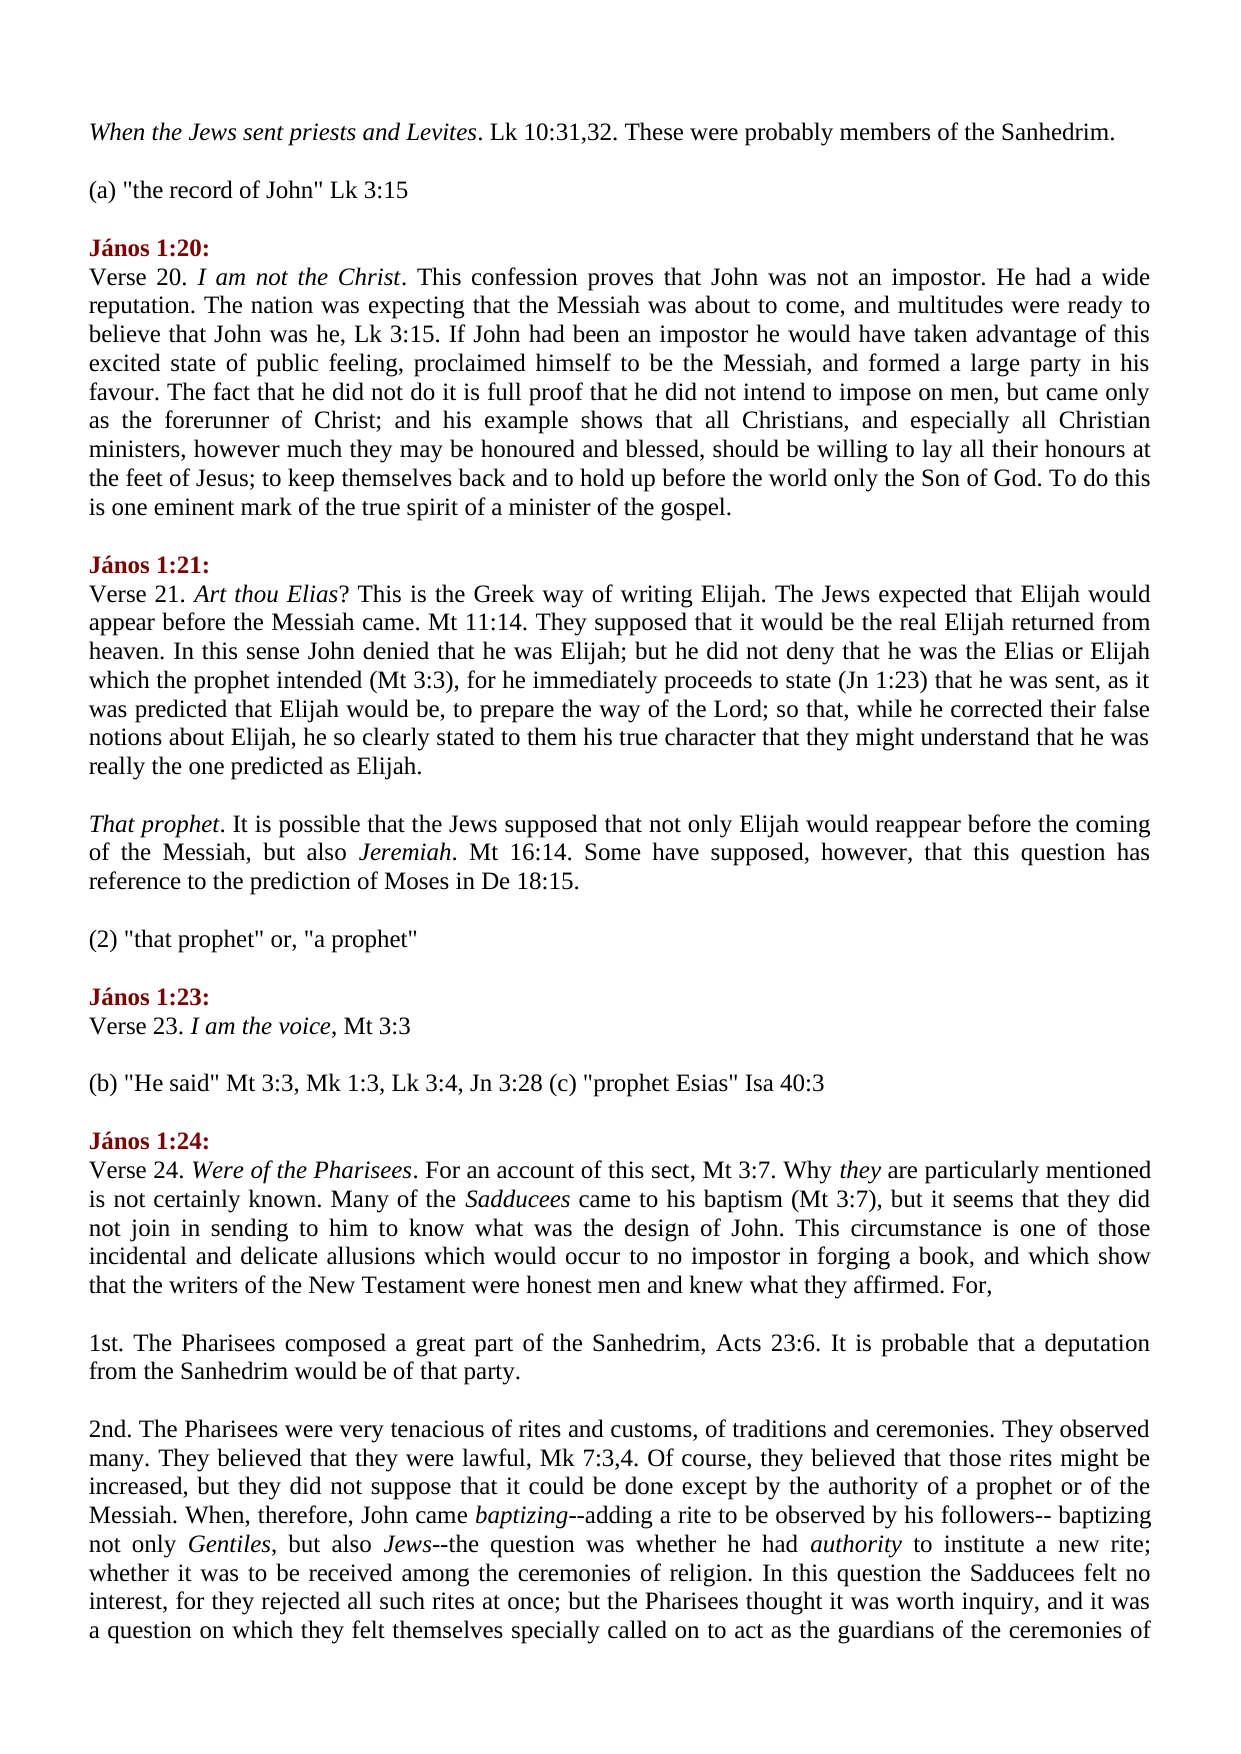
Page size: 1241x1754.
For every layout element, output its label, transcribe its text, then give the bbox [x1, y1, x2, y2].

text János 1:20: [88, 233, 1152, 262]
text Verse 23. I am the voice, Mt 3:3 (b) "He said" Mt 3:3, Mk 1:3, Lk 3:4, Jn 3:28 (c) "prophet Esias" Isa 40:3 [88, 1011, 1152, 1097]
text János 1:24: [88, 1126, 1152, 1155]
text Verse 24. Were of the Pharisees. For an account of this sect, Mt 3:7. Why they are particularly mentioned is not certainly known. Many of the Sadducees came to his baptism (Mt 3:7), but it seems that they did not join in sending to him to know what was the design of John. This circumstance is one of those incidental and delicate allusions which would occur to no impostor in forging a book, and which show that the writers of the New Testament were honest men and knew what they affirmed. For, 1st. The Pharisees composed a great part of the Sanhedrim, Acts 23:6. It is probable that a deputation from the Sanhedrim would be of that party. 2nd. The Pharisees were very tenacious of rites and customs, of traditions and ceremonies. They observed many. They believed that they were lawful, Mk 7:3,4. Of course, they believed that those rites might be increased, but they did not suppose that it could be done except by the authority of a prophet or of the Messiah. When, therefore, John came baptizing--adding a rite to be observed by his followers-- baptizing not only Gentiles, but also Jews--the question was whether he had authority to institute a new rite; whether it was to be received among the ceremonies of religion. In this question the Sadducees felt no interest, for they rejected all such rites at once; but the Pharisees thought it was worth inquiry, and it was a question on which they felt themselves specially called on to act as the guardians of the ceremonies of [88, 1155, 1152, 1644]
text János 1:23: [88, 982, 1152, 1011]
text Verse 21. Art thou Elias? This is the Greek way of writing Elijah. The Jews expected that Elijah would appear before the Messiah came. Mt 11:14. They supposed that it would be the real Elijah returned from heaven. In this sense John denied that he was Elijah; but he did not deny that he was the Elias or Elijah which the prophet intended (Mt 3:3), for he immediately proceeds to state (Jn 1:23) that he was sent, as it was predicted that Elijah would be, to prepare the way of the Lord; so that, while he corrected their false notions about Elijah, he so clearly stated to them his true character that they might understand that he was really the one predicted as Elijah. That prophet. It is possible that the Jews supposed that not only Elijah would reappear before the coming of the Messiah, but also Jeremiah. Mt 16:14. Some have supposed, however, that this question has reference to the prediction of Moses in De 18:15. (2) "that prophet" or, "a prophet" [88, 579, 1152, 952]
text Verse 20. I am not the Christ. This confession proves that John was not an impostor. He had a wide reputation. The nation was expecting that the Messiah was about to come, and multitudes were ready to believe that John was he, Lk 3:15. If John had been an impostor he would have taken advantage of this excited state of public feeling, proclaimed himself to be the Messiah, and formed a large party in his favour. The fact that he did not do it is full proof that he did not intend to impose on men, but came only as the forerunner of Christ; and his example shows that all Christians, and especially all Christian ministers, however much they may be honoured and blessed, should be willing to lay all their honours at the feet of Jesus; to keep themselves back and to hold up before the world only the Son of God. To do this is one eminent mark of the true spirit of a minister of the gospel. [88, 262, 1152, 521]
text When the Jews sent priests and Levites. Lk 10:31,32. These were probably members of the Sanhedrim. (a) "the record of John" Lk 3:15 [88, 88, 1152, 203]
text János 1:21: [88, 550, 1152, 579]
